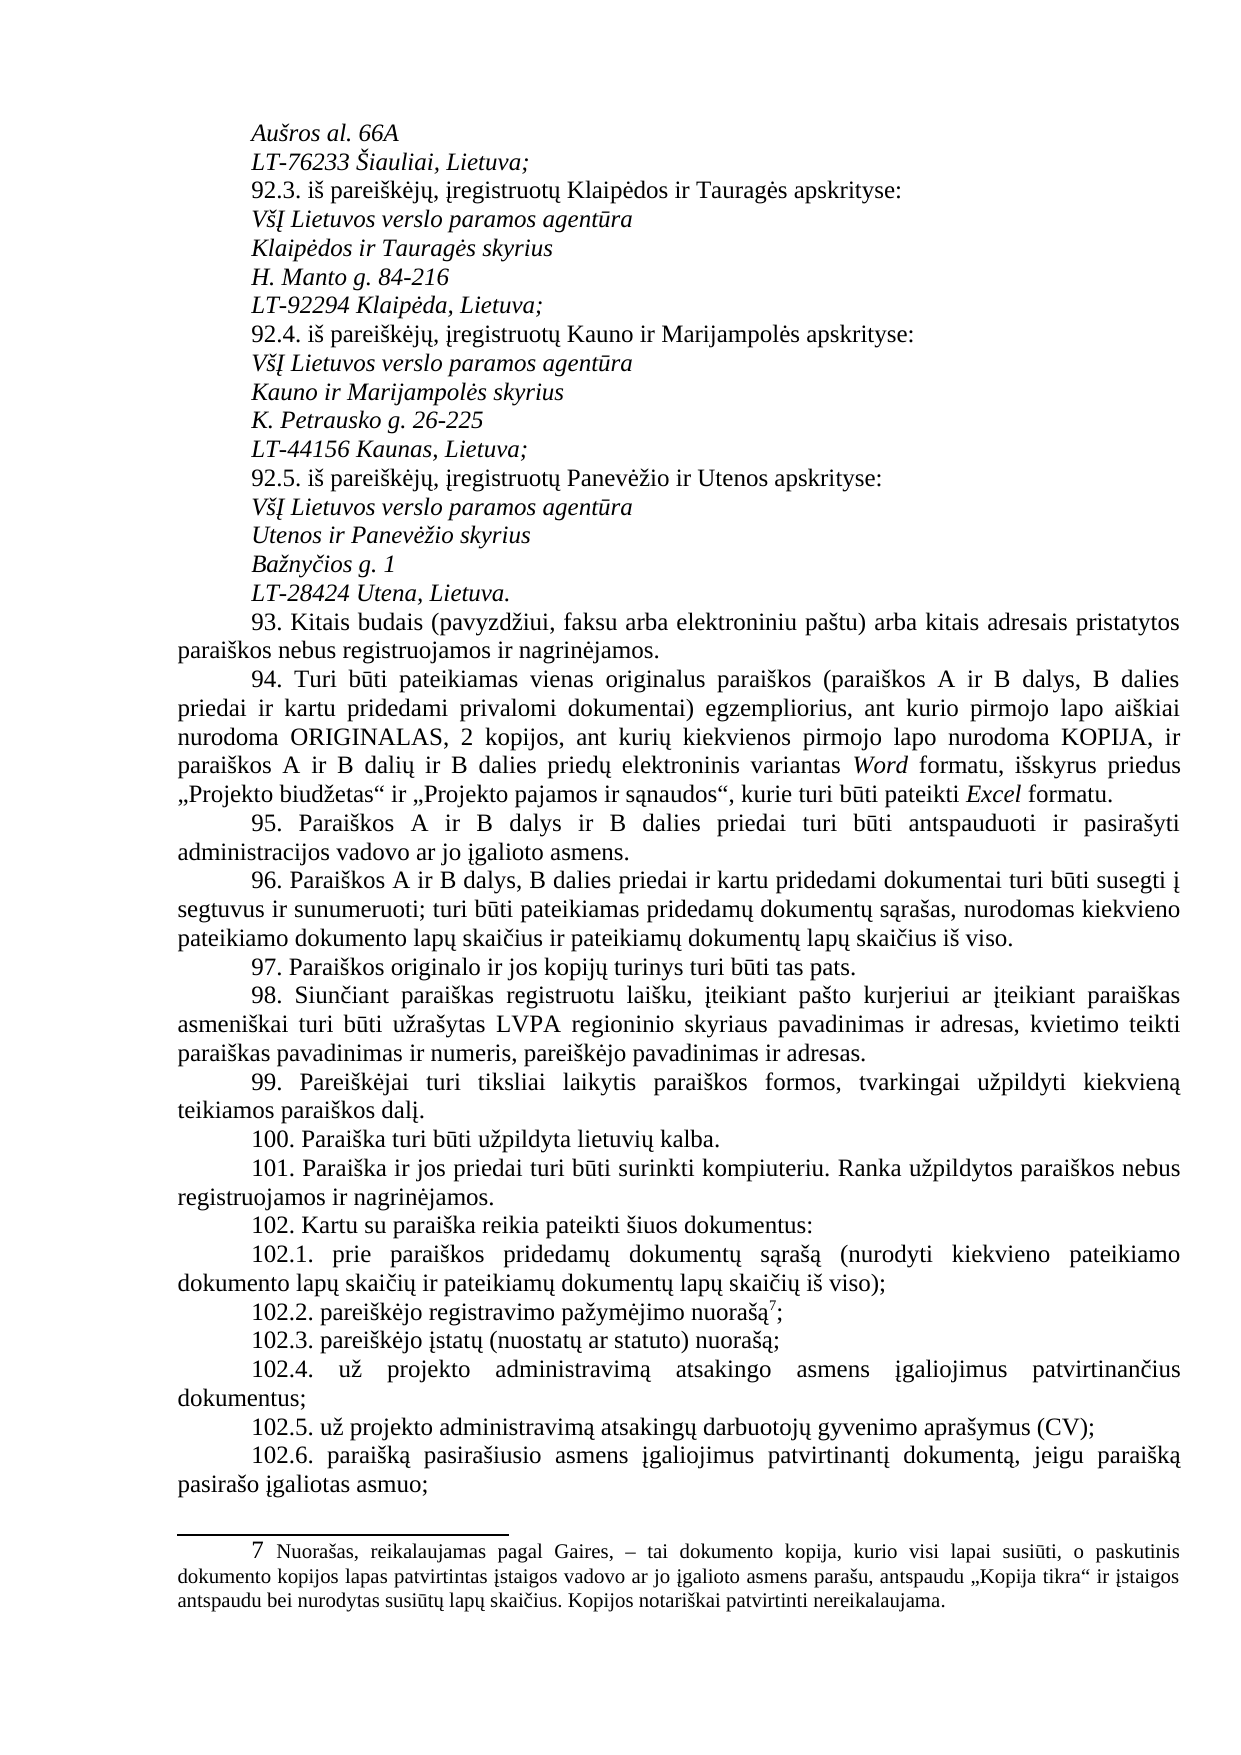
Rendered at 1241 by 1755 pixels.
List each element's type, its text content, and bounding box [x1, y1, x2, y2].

text 97. Paraiškos originalo ir jos kopijų turinys turi būti tas pats. [177, 952, 1181, 981]
text 102.4. už projekto administravimą atsakingo asmens įgaliojimus patvirtinančius dokumentus; [177, 1354, 1181, 1412]
text 102.2. pareiškėjo registravimo pažymėjimo nuorašą; [177, 1297, 1181, 1326]
text 102.5. už projekto administravimą atsakingų darbuotojų gyvenimo aprašymus (CV); [177, 1412, 1181, 1441]
text 98. Siunčiant paraiškas registruotu laišku, įteikiant pašto kurjeriui ar įteikiant paraiškas asmeniškai turi būti užrašytas LVPA regioninio skyriaus pavadinimas ir adresas, kvietimo teikti paraiškas pavadinimas ir numeris, pareiškėjo pavadinimas ir adresas. [177, 981, 1181, 1067]
text VšĮ Lietuvos verslo paramos agentūra [177, 348, 1181, 377]
text 101. Paraiška ir jos priedai turi būti surinkti kompiuteriu. Ranka užpildytos paraiškos nebus registruojamos ir nagrinėjamos. [177, 1153, 1181, 1211]
text LT-76233 Šiauliai, Lietuva; [177, 147, 1181, 176]
text 102.3. pareiškėjo įstatų (nuostatų ar statuto) nuorašą; [177, 1326, 1181, 1354]
text VšĮ Lietuvos verslo paramos agentūra [177, 204, 1181, 233]
text 102.1. prie paraiškos pridedamų dokumentų sąrašą (nurodyti kiekvieno pateikiamo dokumento lapų skaičių ir pateikiamų dokumentų lapų skaičių iš viso); [177, 1239, 1181, 1297]
text Aušros al. 66A [177, 118, 1181, 147]
text 102. Kartu su paraiška reikia pateikti šiuos dokumentus: [177, 1211, 1181, 1239]
text 94. Turi būti pateikiamas vienas originalus paraiškos (paraiškos A ir B dalys, B dalies priedai ir kartu pridedami privalomi dokumentai) egzempliorius, ant kurio pirmojo lapo aiškiai nurodoma ORIGINALAS, 2 kopijos, ant kurių kiekvienos pirmojo lapo nurodoma KOPIJA, ir paraiškos A ir B dalių ir B dalies priedų elektroninis variantas Word formatu, išskyrus priedus „Projekto biudžetas“ ir „Projekto pajamos ir sąnaudos“, kurie turi būti pateikti Excel formatu. [177, 664, 1181, 808]
text 92.4. iš pareiškėjų, įregistruotų Kauno ir Marijampolės apskrityse: [177, 319, 1181, 348]
text 92.5. iš pareiškėjų, įregistruotų Panevėžio ir Utenos apskrityse: [177, 463, 1181, 492]
text 92.3. iš pareiškėjų, įregistruotų Klaipėdos ir Tauragės apskrityse: [177, 176, 1181, 204]
text Bažnyčios g. 1 [177, 549, 1181, 578]
text 93. Kitais budais (pavyzdžiui, faksu arba elektroniniu paštu) arba kitais adresais pristatytos paraiškos nebus registruojamos ir nagrinėjamos. [177, 607, 1181, 664]
text Utenos ir Panevėžio skyrius [177, 521, 1181, 549]
text LT-28424 Utena, Lietuva. [177, 578, 1181, 607]
text H. Manto g. 84-216 [177, 262, 1181, 291]
text Nuorašas, reikalaujamas pagal Gaires, – tai dokumento kopija, kurio visi lapai susiūti, o paskutinis dokumento kopijos lapas patvirtintas įstaigos vadovo ar jo įgalioto asmens parašu, antspaudu „Kopija tikra“ ir įstaigos antspaudu bei nurodytas susiūtų lapų skaičius. Kopijos notariškai patvirtinti nereikalaujama. [177, 1535, 1181, 1612]
text Kauno ir Marijampolės skyrius [177, 377, 1181, 406]
text 99. Pareiškėjai turi tiksliai laikytis paraiškos formos, tvarkingai užpildyti kiekvieną teikiamos paraiškos dalį. [177, 1067, 1181, 1124]
text 102.6. paraišką pasirašiusio asmens įgaliojimus patvirtinantį dokumentą, jeigu paraišką pasirašo įgaliotas asmuo; [177, 1441, 1181, 1498]
text VšĮ Lietuvos verslo paramos agentūra [177, 492, 1181, 521]
text K. Petrausko g. 26-225 [177, 406, 1181, 434]
text 95. Paraiškos A ir B dalys ir B dalies priedai turi būti antspauduoti ir pasirašyti administracijos vadovo ar jo įgalioto asmens. [177, 808, 1181, 866]
text LT-92294 Klaipėda, Lietuva; [177, 291, 1181, 319]
text Klaipėdos ir Tauragės skyrius [177, 233, 1181, 262]
text 100. Paraiška turi būti užpildyta lietuvių kalba. [177, 1124, 1181, 1153]
text 96. Paraiškos A ir B dalys, B dalies priedai ir kartu pridedami dokumentai turi būti susegti į segtuvus ir sunumeruoti; turi būti pateikiamas pridedamų dokumentų sąrašas, nurodomas kiekvieno pateikiamo dokumento lapų skaičius ir pateikiamų dokumentų lapų skaičius iš viso. [177, 866, 1181, 952]
text LT-44156 Kaunas, Lietuva; [177, 434, 1181, 463]
